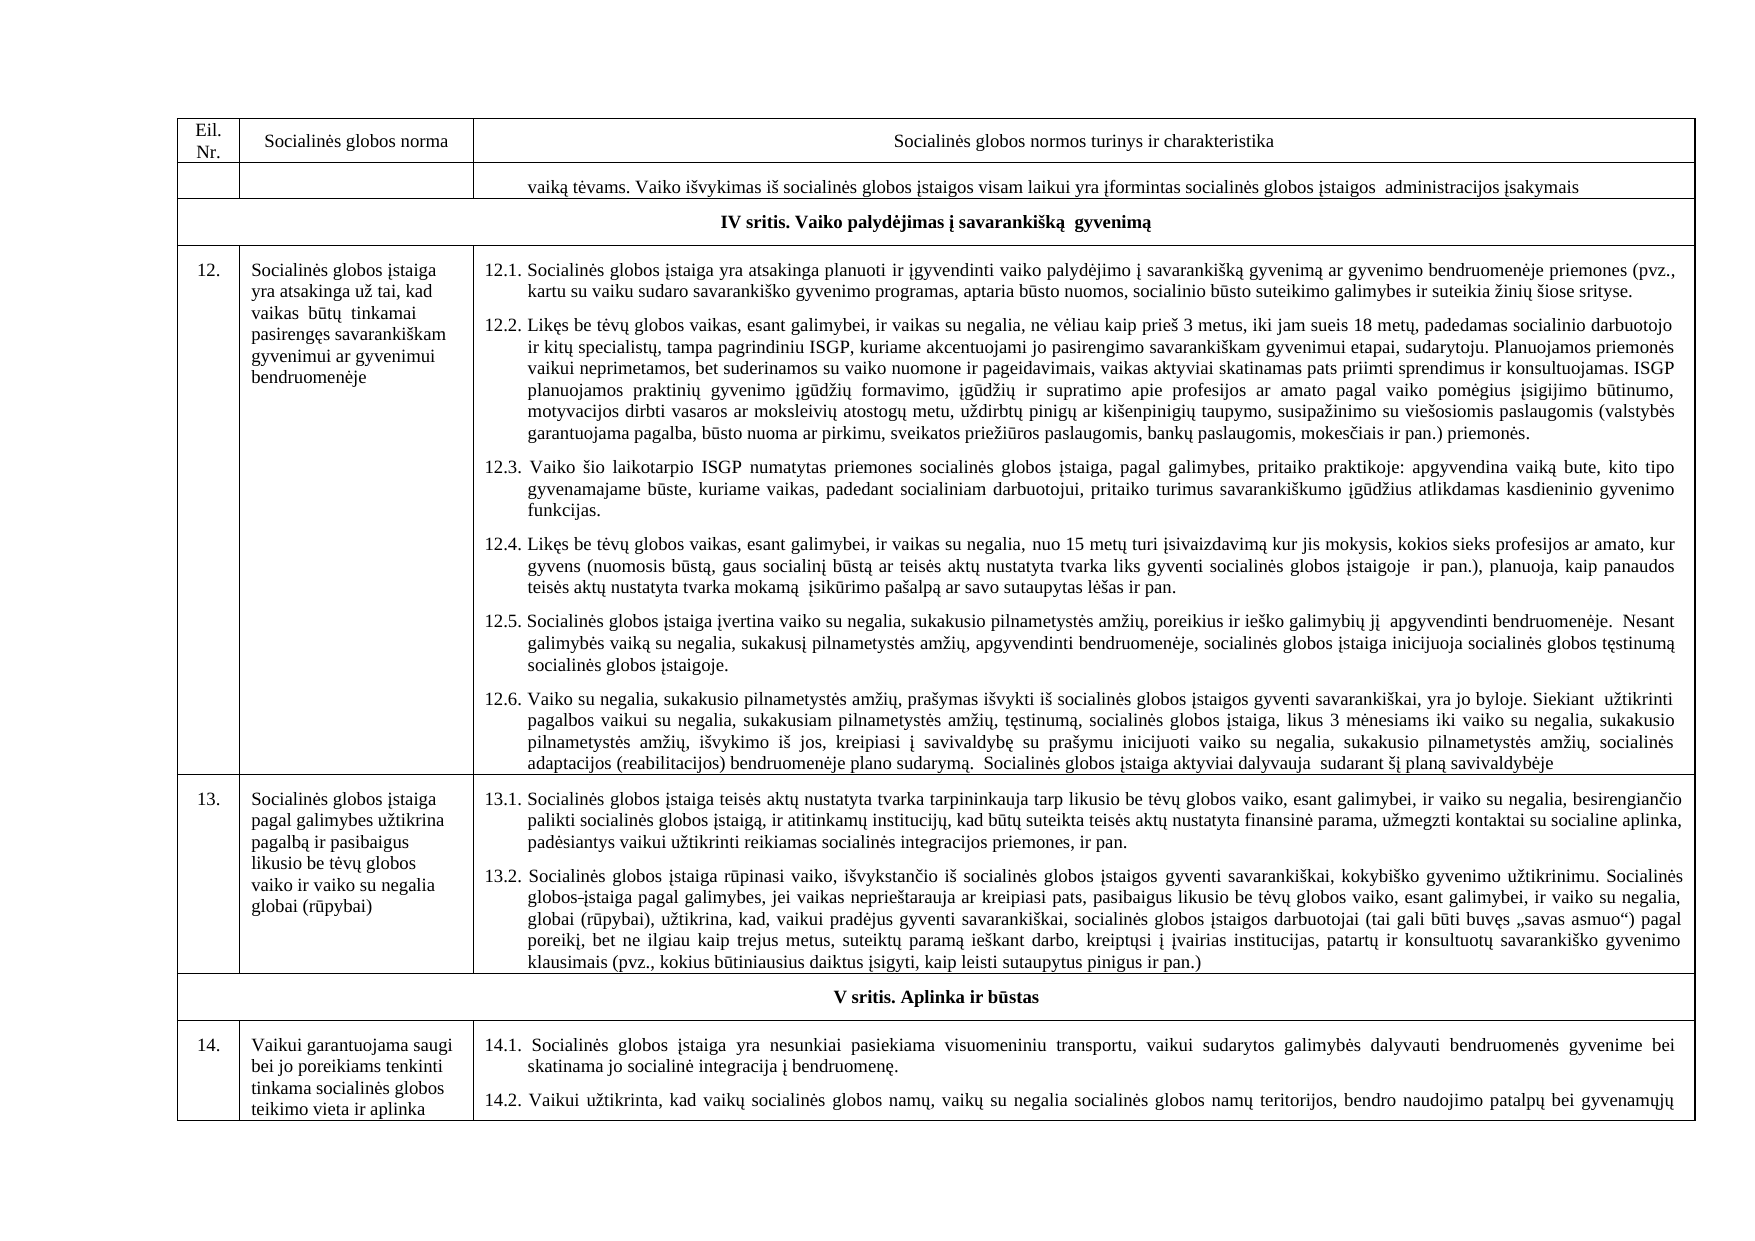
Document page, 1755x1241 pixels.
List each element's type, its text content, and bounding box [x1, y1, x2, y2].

table_cell IV sritis. Vaiko palydėjimas į savarankišką gyvenimą [178, 199, 1694, 245]
table_header Socialinės globos norma [240, 119, 473, 162]
table_cell V sritis. Aplinka ir būstas [178, 974, 1694, 1020]
table_cell Vaikui garantuojama saugi bei jo poreikiams tenkinti tinkama socialinės globos teikimo vieta ir aplinka [240, 1021, 473, 1120]
table_cell 12.1. Socialinės globos įstaiga yra atsakinga planuoti ir įgyvendinti vaiko palydėjimo į savarankišką gyvenimą ar gyvenimo bendruomenėje priemones (pvz., kartu su vaiku sudaro savarankiško gyvenimo programas, aptaria būsto nuomos, socialinio būsto suteikimo galimybes ir suteikia žinių šiose srityse. 12.2. Likęs be tėvų globos vaikas, esant galimybei, ir vaikas su negalia, ne vėliau kaip prieš 3 metus, iki jam sueis 18 metų, padedamas socialinio darbuotojo ir kitų specialistų, tampa pagrindiniu ISGP, kuriame akcentuojami jo pasirengimo savarankiškam gyvenimui etapai, sudarytoju. Planuojamos priemonės vaikui neprimetamos, bet suderinamos su vaiko nuomone ir pageidavimais, vaikas aktyviai skatinamas pats priimti sprendimus ir konsultuojamas. ISGP planuojamos praktinių gyvenimo įgūdžių formavimo, įgūdžių ir supratimo apie profesijos ar amato pagal vaiko pomėgius įsigijimo būtinumo, motyvacijos dirbti vasaros ar moksleivių atostogų metu, uždirbtų pinigų ar kišenpinigių taupymo, susipažinimo su viešosiomis paslaugomis (valstybės garantuojama pagalba, būsto nuoma ar pirkimu, sveikatos priežiūros paslaugomis, bankų paslaugomis, mokesčiais ir pan.) priemonės. 12.3. Vaiko šio laikotarpio ISGP numatytas priemones socialinės globos įstaiga, pagal galimybes, pritaiko praktikoje: apgyvendina vaiką bute, kito tipo gyvenamajame būste, kuriame vaikas, padedant socialiniam darbuotojui, pritaiko turimus savarankiškumo įgūdžius atlikdamas kasdieninio gyvenimo funkcijas. 12.4. Likęs be tėvų globos vaikas, esant galimybei, ir vaikas su negalia, nuo 15 metų turi įsivaizdavimą kur jis mokysis, kokios sieks profesijos ar amato, kur gyvens (nuomosis būstą, gaus socialinį būstą ar teisės aktų nustatyta tvarka liks gyventi socialinės globos įstaigoje ir pan.), planuoja, kaip panaudos teisės aktų nustatyta tvarka mokamą įsikūrimo pašalpą ar savo sutaupytas lėšas ir pan. 12.5. Socialinės globos įstaiga įvertina vaiko su negalia, sukakusio pilnametystės amžių, poreikius ir ieško galimybių jį apgyvendinti bendruomenėje. Nesant galimybės vaiką su negalia, sukakusį pilnametystės amžių, apgyvendinti bendruomenėje, socialinės globos įstaiga inicijuoja socialinės globos tęstinumą socialinės globos įstaigoje. 12.6. Vaiko su negalia, sukakusio pilnametystės amžių, prašymas išvykti iš socialinės globos įstaigos gyventi savarankiškai, yra jo byloje. Siekiant užtikrinti pagalbos vaikui su negalia, sukakusiam pilnametystės amžių, tęstinumą, socialinės globos įstaiga, likus 3 mėnesiams iki vaiko su negalia, sukakusio pilnametystės amžių, išvykimo iš jos, kreipiasi į savivaldybę su prašymu inicijuoti vaiko su negalia, sukakusio pilnametystės amžių, socialinės adaptacijos (reabilitacijos) bendruomenėje plano sudarymą. Socialinės globos įstaiga aktyviai dalyvauja sudarant šį planą savivaldybėje [474, 246, 1694, 774]
table_cell [178, 163, 239, 197]
table_cell Socialinės globos įstaiga pagal galimybes užtikrina pagalbą ir pasibaigus likusio be tėvų globos vaiko ir vaiko su negalia globai (rūpybai) [240, 775, 473, 972]
table_cell Socialinės globos įstaiga yra atsakinga už tai, kad vaikas būtų tinkamai pasirengęs savarankiškam gyvenimui ar gyvenimui bendruomenėje [240, 246, 473, 774]
table_cell 14. [178, 1021, 239, 1120]
table_cell vaiką tėvams. Vaiko išvykimas iš socialinės globos įstaigos visam laikui yra įformintas socialinės globos įstaigos administracijos įsakymais [474, 163, 1694, 197]
table_cell 12. [178, 246, 239, 774]
table_header Socialinės globos normos turinys ir charakteristika [474, 119, 1694, 162]
table_cell 14.1. Socialinės globos įstaiga yra nesunkiai pasiekiama visuomeniniu transportu, vaikui sudarytos galimybės dalyvauti bendruomenės gyvenime bei skatinama jo socialinė integracija į bendruomenę. 14.2. Vaikui užtikrinta, kad vaikų socialinės globos namų, vaikų su negalia socialinės globos namų teritorijos, bendro naudojimo patalpų bei gyvenamųjų [474, 1021, 1694, 1120]
table_cell 13. [178, 775, 239, 972]
table_cell [240, 163, 473, 197]
table_cell 13.1. Socialinės globos įstaiga teisės aktų nustatyta tvarka tarpininkauja tarp likusio be tėvų globos vaiko, esant galimybei, ir vaiko su negalia, besirengiančio palikti socialinės globos įstaigą, ir atitinkamų institucijų, kad būtų suteikta teisės aktų nustatyta finansinė parama, užmegzti kontaktai su socialine aplinka, padėsiantys vaikui užtikrinti reikiamas socialinės integracijos priemones, ir pan. 13.2. Socialinės globos įstaiga rūpinasi vaiko, išvykstančio iš socialinės globos įstaigos gyventi savarankiškai, kokybiško gyvenimo užtikrinimu. Socialinės globos įstaiga pagal galimybes, jei vaikas neprieštarauja ar kreipiasi pats, pasibaigus likusio be tėvų globos vaiko, esant galimybei, ir vaiko su negalia, globai (rūpybai), užtikrina, kad, vaikui pradėjus gyventi savarankiškai, socialinės globos įstaigos darbuotojai (tai gali būti buvęs „savas asmuo“) pagal poreikį, bet ne ilgiau kaip trejus metus, suteiktų paramą ieškant darbo, kreiptųsi į įvairias institucijas, patartų ir konsultuotų savarankiško gyvenimo klausimais (pvz., kokius būtiniausius daiktus įsigyti, kaip leisti sutaupytus pinigus ir pan.) [474, 775, 1694, 972]
table_header Eil. Nr. [178, 119, 239, 162]
